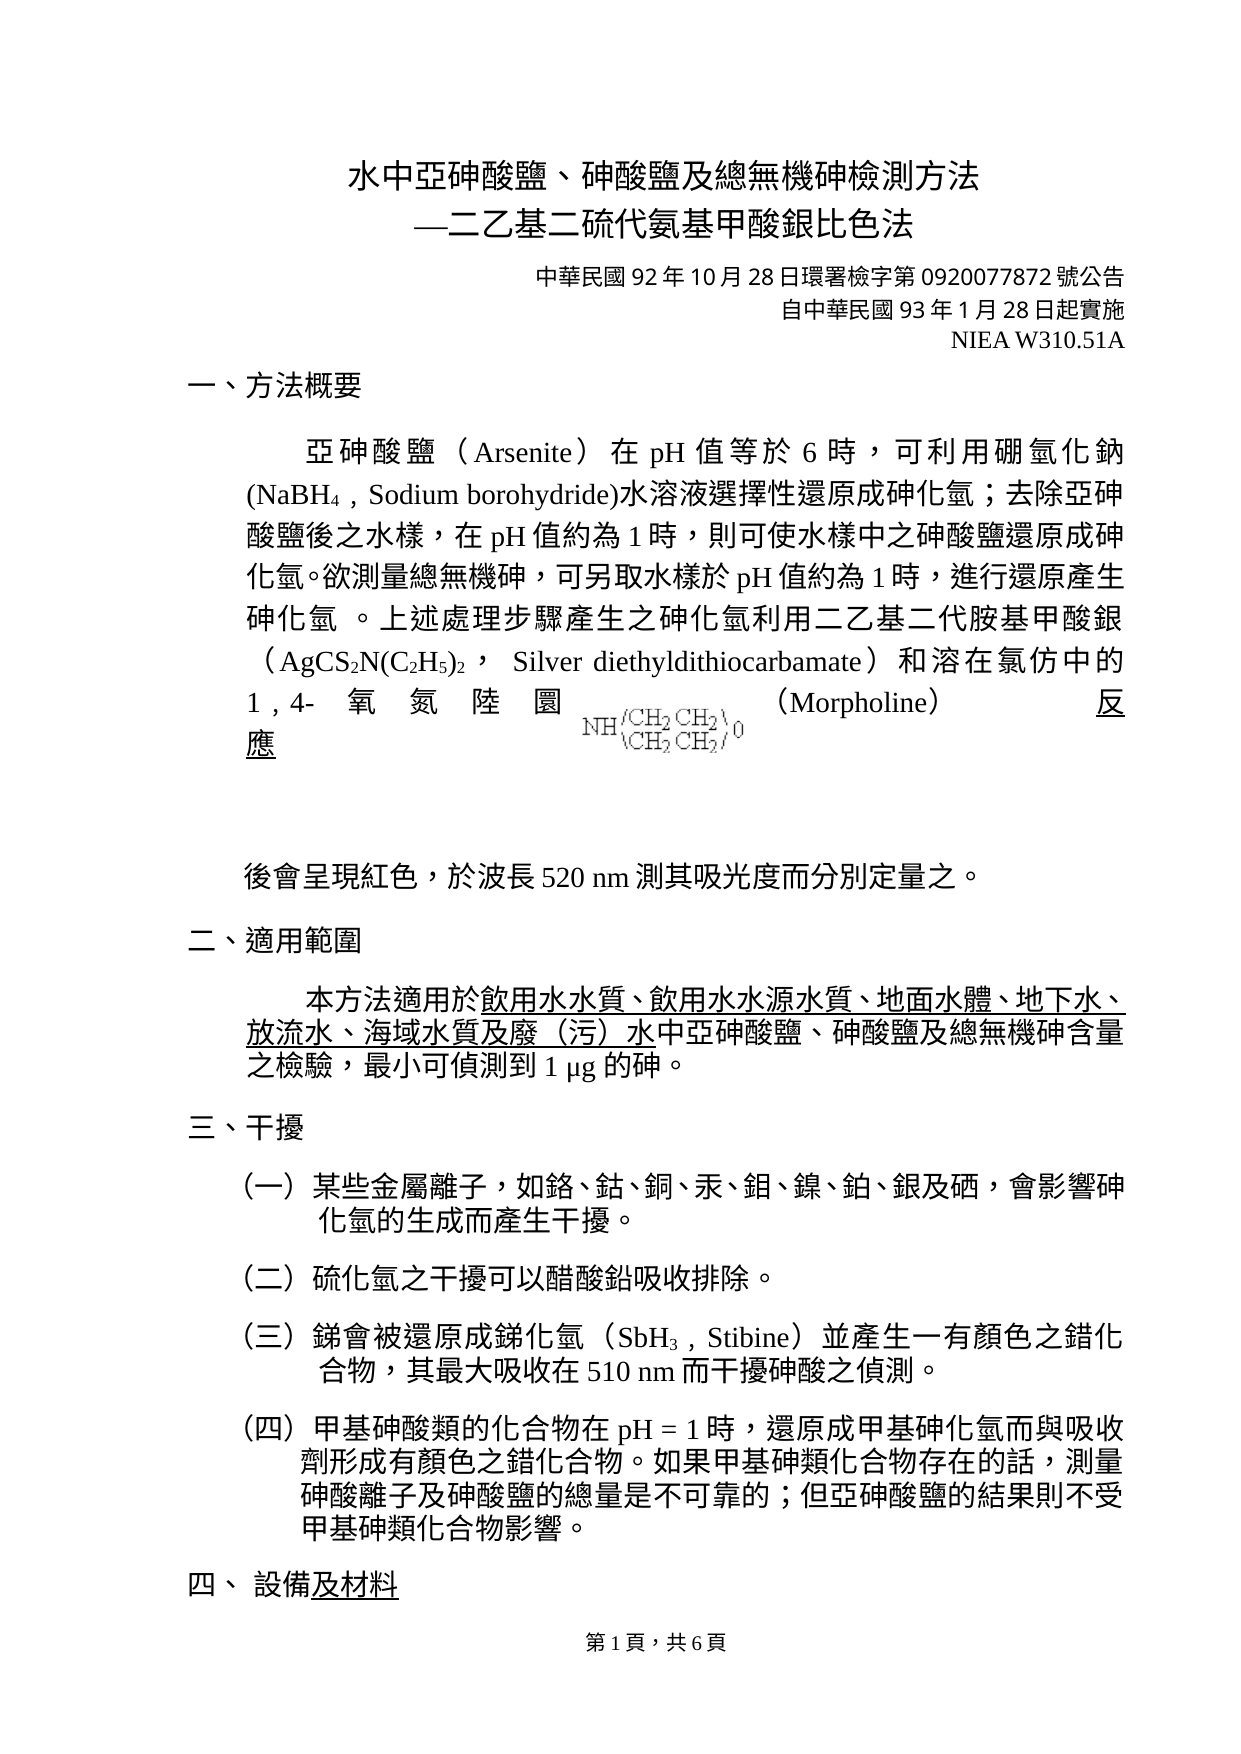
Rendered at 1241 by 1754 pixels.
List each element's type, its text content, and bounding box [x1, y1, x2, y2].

text 亞砷酸鹽（Arsenite）在pH值等於6時，可利用硼氫化鈉(NaBH4﹐Sodium borohydride)水溶液選擇性還原成砷化氫；去除亞砷酸鹽後之水樣，在pH值約為1時，則可使水樣中之砷酸鹽還原成砷化氫。欲測量總無機砷，可另取水樣於pH值約為1時，進行還原產生砷化氫 。上述處理步驟產生之砷化氫利用二乙基二代胺基甲酸銀（AgCS2N(C2H5)2， Silver diethyldithiocarbamate）和溶在氯仿中的1﹐4-氧氮陸圜（Morpholine） 反應 [246, 429, 1125, 763]
text 後會呈現紅色，於波長520 nm測其吸光度而分別定量之。 [243, 854, 1125, 896]
text 中華民國92年10月28日環署檢字第0920077872號公告 [246, 259, 1125, 292]
list 銻會被還原成銻化氫（SbH3﹐Stibine）並產生一有顏色之錯化合物，其最大吸收在510 nm而干擾砷酸之偵測。 [225, 1321, 1125, 1388]
text NIEA W310.51A [187, 326, 1125, 354]
text 自中華民國93年1月28日起實施 [187, 292, 1125, 326]
list 方法概要 [187, 367, 1125, 404]
list 干擾 [187, 1108, 1125, 1146]
list 硫化氫之干擾可以醋酸鉛吸收排除。 [225, 1263, 1125, 1296]
list 設備及材料 [187, 1569, 1125, 1602]
list 某些金屬離子，如鉻、鈷、銅、汞、鉬、鎳、鉑、銀及硒，會影響砷化氫的生成而產生干擾。 [225, 1171, 1125, 1238]
text 本方法適用於飲用水水質、飲用水水源水質、地面水體、地下水、放流水、海域水質及廢（污）水中亞砷酸鹽、砷酸鹽及總無機砷含量之檢驗，最小可偵測到1 μg 的砷。 [246, 983, 1125, 1083]
text 水中亞砷酸鹽、砷酸鹽及總無機砷檢測方法 —二乙基二硫代氨基甲酸銀比色法 [187, 150, 1141, 246]
list 甲基砷酸類的化合物在pH = 1時，還原成甲基砷化氫而與吸收劑形成有顏色之錯化合物。如果甲基砷類化合物存在的話，測量砷酸離子及砷酸鹽的總量是不可靠的；但亞砷酸鹽的結果則不受甲基砷類化合物影響。 [225, 1413, 1125, 1546]
picture [581, 708, 745, 753]
list 適用範圍 [187, 921, 1125, 958]
